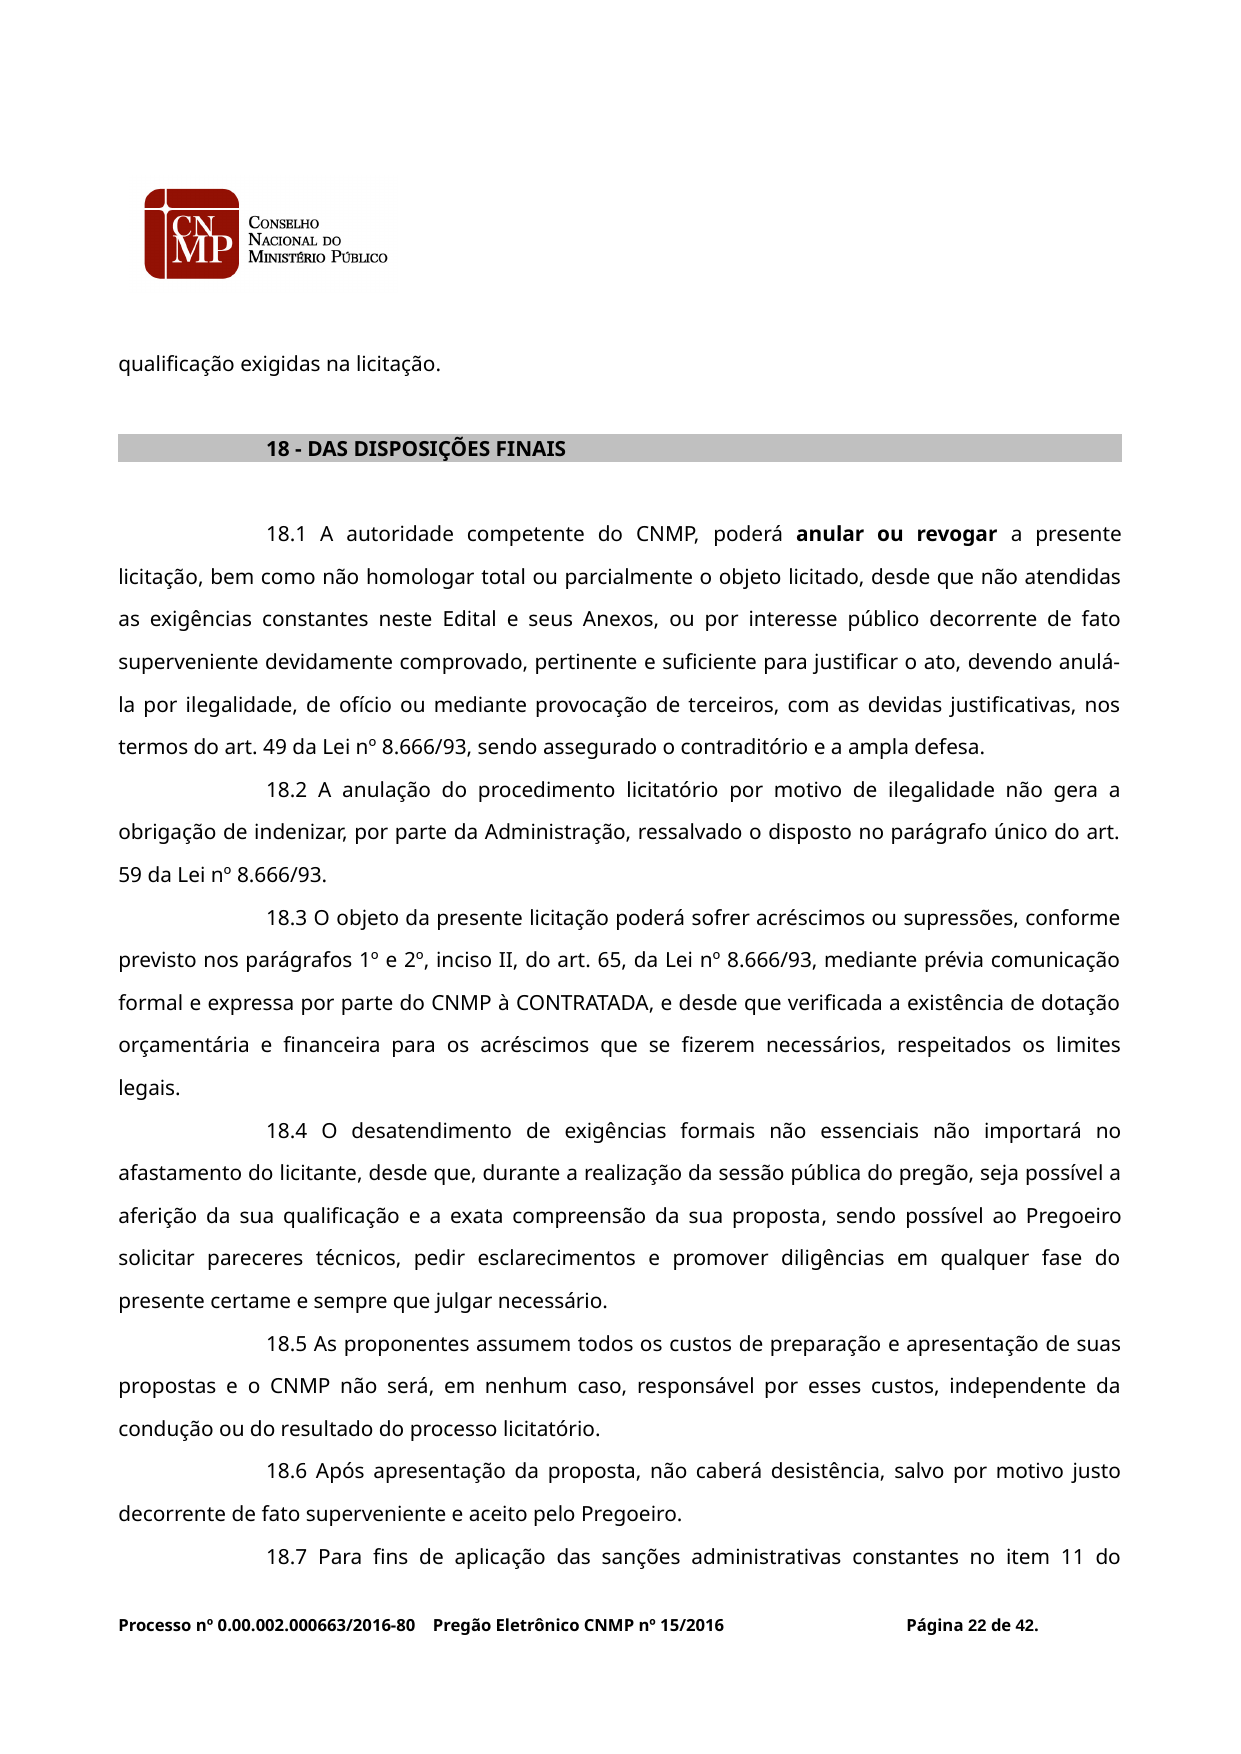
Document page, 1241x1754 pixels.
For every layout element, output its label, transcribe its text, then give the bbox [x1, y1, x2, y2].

text 18.2 A anulação do procedimento licitatório por motivo de ilegalidade não gera a obrigação de indenizar, por parte da Administração, ressalvado o disposto no parágrafo único do art. 59 da Lei nº 8.666/93. [118, 775, 1122, 888]
picture [128, 175, 398, 293]
text 18.7 Para fins de aplicação das sanções administrativas constantes no item 11 do [118, 1542, 1122, 1570]
text 18.4 O desatendimento de exigências formais não essenciais não importará no afastamento do licitante, desde que, durante a realização da sessão pública do pregão, seja possível a aferição da sua qualificação e a exata compreensão da sua proposta, sendo possível ao Pregoeiro solicitar pareceres técnicos, pedir esclarecimentos e promover diligências em qualquer fase do presente certame e sempre que julgar necessário. [118, 1116, 1122, 1314]
text qualificação exigidas na licitação. [118, 349, 1122, 377]
subtitle 18 - DAS DISPOSIÇÕES FINAIS [118, 434, 1122, 462]
text 18.5 As proponentes assumem todos os custos de preparação e apresentação de suas propostas e o CNMP não será, em nenhum caso, responsável por esses custos, independente da condução ou do resultado do processo licitatório. [118, 1329, 1122, 1442]
text 18.3 O objeto da presente licitação poderá sofrer acréscimos ou supressões, conforme previsto nos parágrafos 1º e 2º, inciso II, do art. 65, da Lei nº 8.666/93, mediante prévia comunicação formal e expressa por parte do CNMP à CONTRATADA, e desde que verificada a existência de dotação orçamentária e financeira para os acréscimos que se fizerem necessários, respeitados os limites legais. [118, 903, 1122, 1102]
text 18.1 A autoridade competente do CNMP, poderá anular ou revogar a presente licitação, bem como não homologar total ou parcialmente o objeto licitado, desde que não atendidas as exigências constantes neste Edital e seus Anexos, ou por interesse público decorrente de fato superveniente devidamente comprovado, pertinente e suficiente para justificar o ato, devendo anulá-la por ilegalidade, de ofício ou mediante provocação de terceiros, com as devidas justificativas, nos termos do art. 49 da Lei nº 8.666/93, sendo assegurado o contraditório e a ampla defesa. [118, 519, 1122, 761]
text 18.6 Após apresentação da proposta, não caberá desistência, salvo por motivo justo decorrente de fato superveniente e aceito pelo Pregoeiro. [118, 1457, 1122, 1528]
